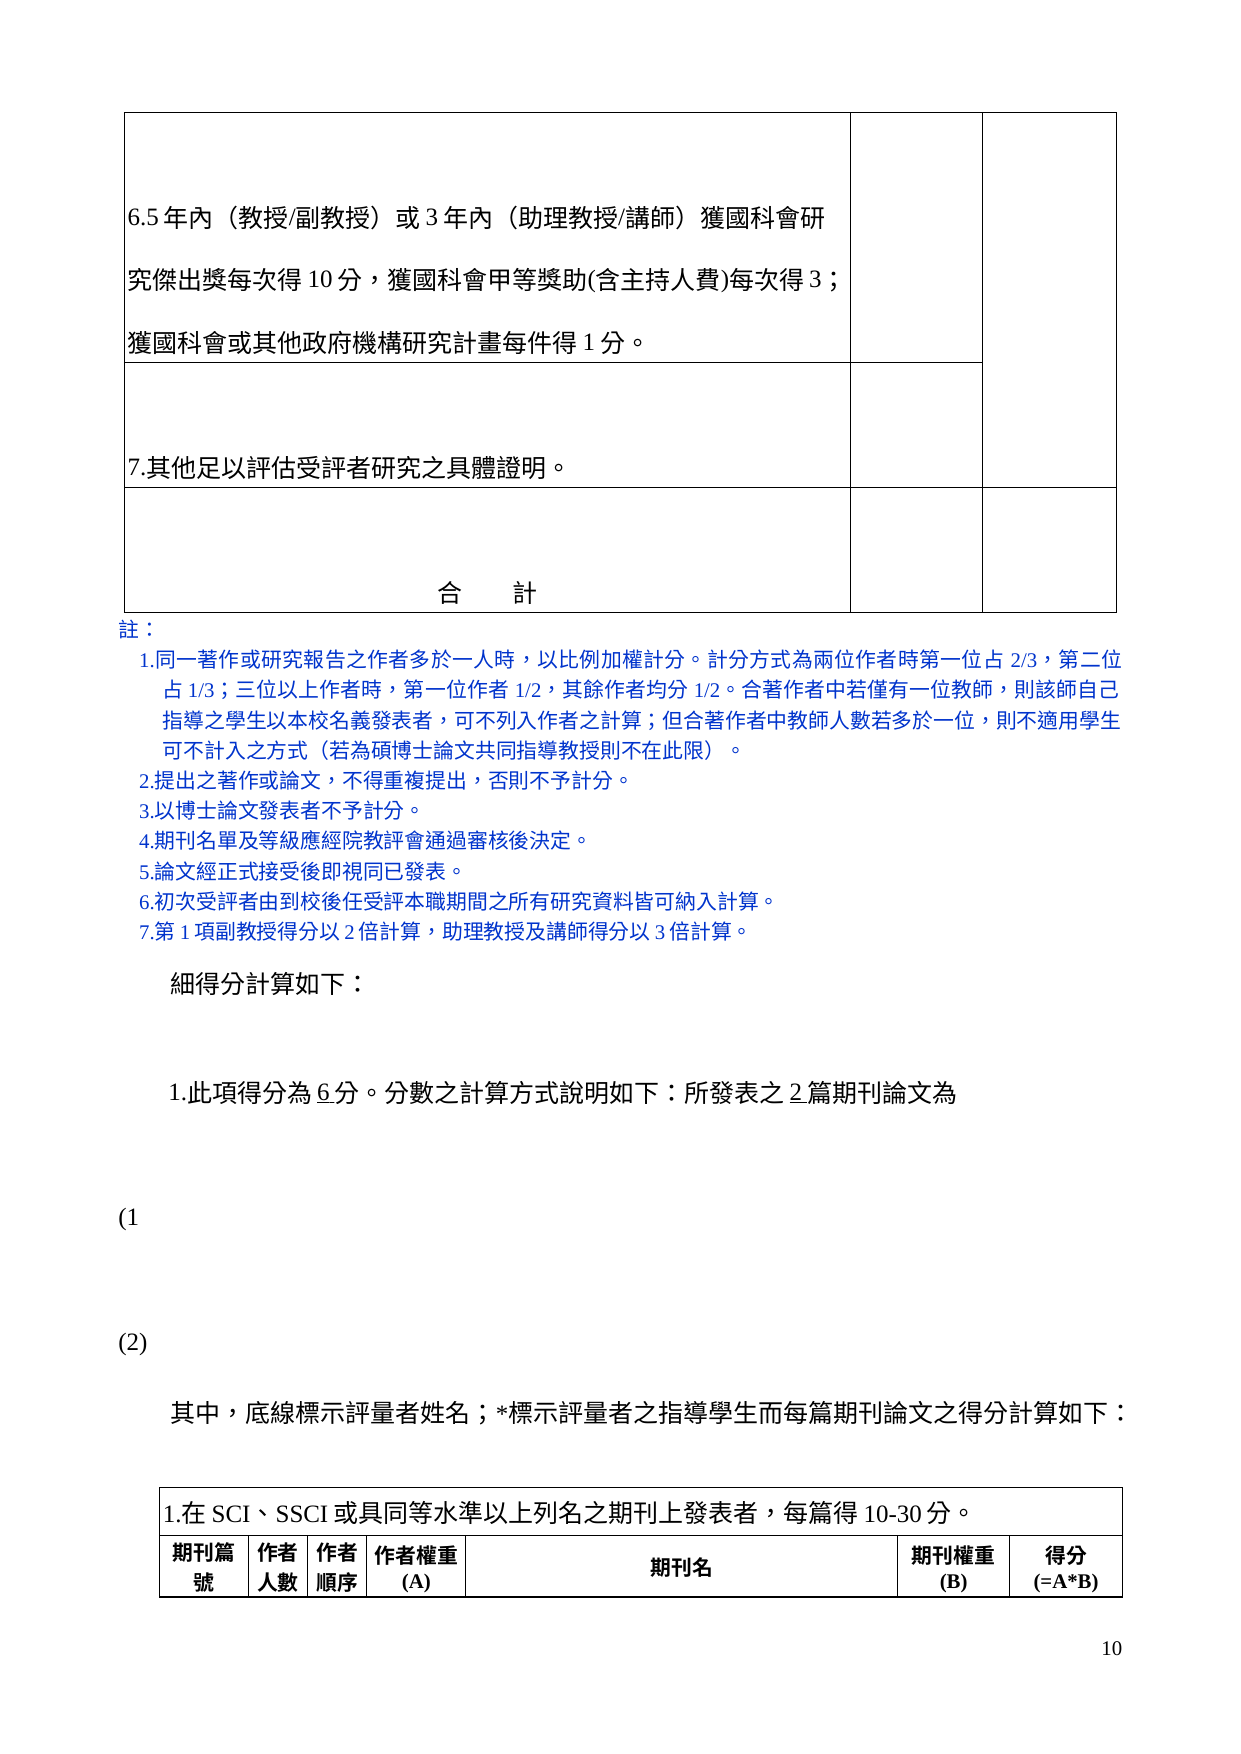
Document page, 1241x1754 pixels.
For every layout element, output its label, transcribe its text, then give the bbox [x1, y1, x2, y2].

text 1.此項得分為6分。分數之計算方式說明如下：所發表之2篇期刊論文為 [168, 1050, 1122, 1112]
table_cell 7.其他足以評估受評者研究之具體證明。 [125, 363, 850, 487]
table_cell 期刊權重(B) [898, 1536, 1009, 1596]
table_cell 6.5年內（教授/副教授）或3年內（助理教授/講師）獲國科會研究傑出獎每次得10分，獲國科會甲等獎助(含主持人費)每次得3；獲國科會或其他政府機構研究計畫每件得1分。 [125, 113, 850, 362]
table_header 1.在SCI、SSCI或具同等水準以上列名之期刊上發表者，每篇得10-30分。 [160, 1488, 1122, 1535]
text 1.同一著作或研究報告之作者多於一人時，以比例加權計分。計分方式為兩位作者時第一位占2/3，第二位占1/3；三位以上作者時，第一位作者1/2，其餘作者均分1/2。合著作者中若僅有一位教師，則該師自己指導之學生以本校名義發表者，可不列入作者之計算；但合著作者中教師人數若多於一位，則不適用學生可不計入之方式（若為碩博士論文共同指導教授則不在此限）。 [139, 643, 1122, 764]
text 5.論文經正式接受後即視同已發表。 [139, 855, 1122, 885]
table_cell [851, 363, 982, 487]
text 3.以博士論文發表者不予計分。 [139, 794, 1122, 825]
table_cell [983, 113, 1116, 487]
table_cell 合 計 [125, 488, 850, 612]
table_cell 得分(=A*B) [1010, 1536, 1122, 1596]
text 7.第1項副教授得分以2倍計算，助理教授及講師得分以3倍計算。 [139, 915, 1122, 946]
text 6.初次受評者由到校後任受評本職期間之所有研究資料皆可納入計算。 [139, 885, 1122, 915]
table_cell 期刊名 [466, 1536, 897, 1596]
text (1 [118, 1175, 1122, 1237]
text 其中，底線標示評量者姓名；*標示評量者之指導學生而每篇期刊論文之得分計算如下： [171, 1393, 1122, 1430]
table_cell [851, 488, 982, 612]
table_cell 作者權重(A) [367, 1536, 465, 1596]
table_cell 作者人數 [249, 1536, 307, 1596]
text 2.提出之著作或論文，不得重複提出，否則不予計分。 [139, 764, 1122, 794]
text 4.期刊名單及等級應經院教評會通過審核後決定。 [139, 825, 1122, 855]
table_cell 期刊篇號 [160, 1536, 248, 1596]
text 細得分計算如下： [171, 964, 1122, 1001]
text (2) [118, 1300, 1122, 1362]
text 註： [118, 613, 1122, 643]
table_cell [983, 488, 1116, 612]
table_cell 作者順序 [308, 1536, 366, 1596]
table_cell [851, 113, 982, 362]
